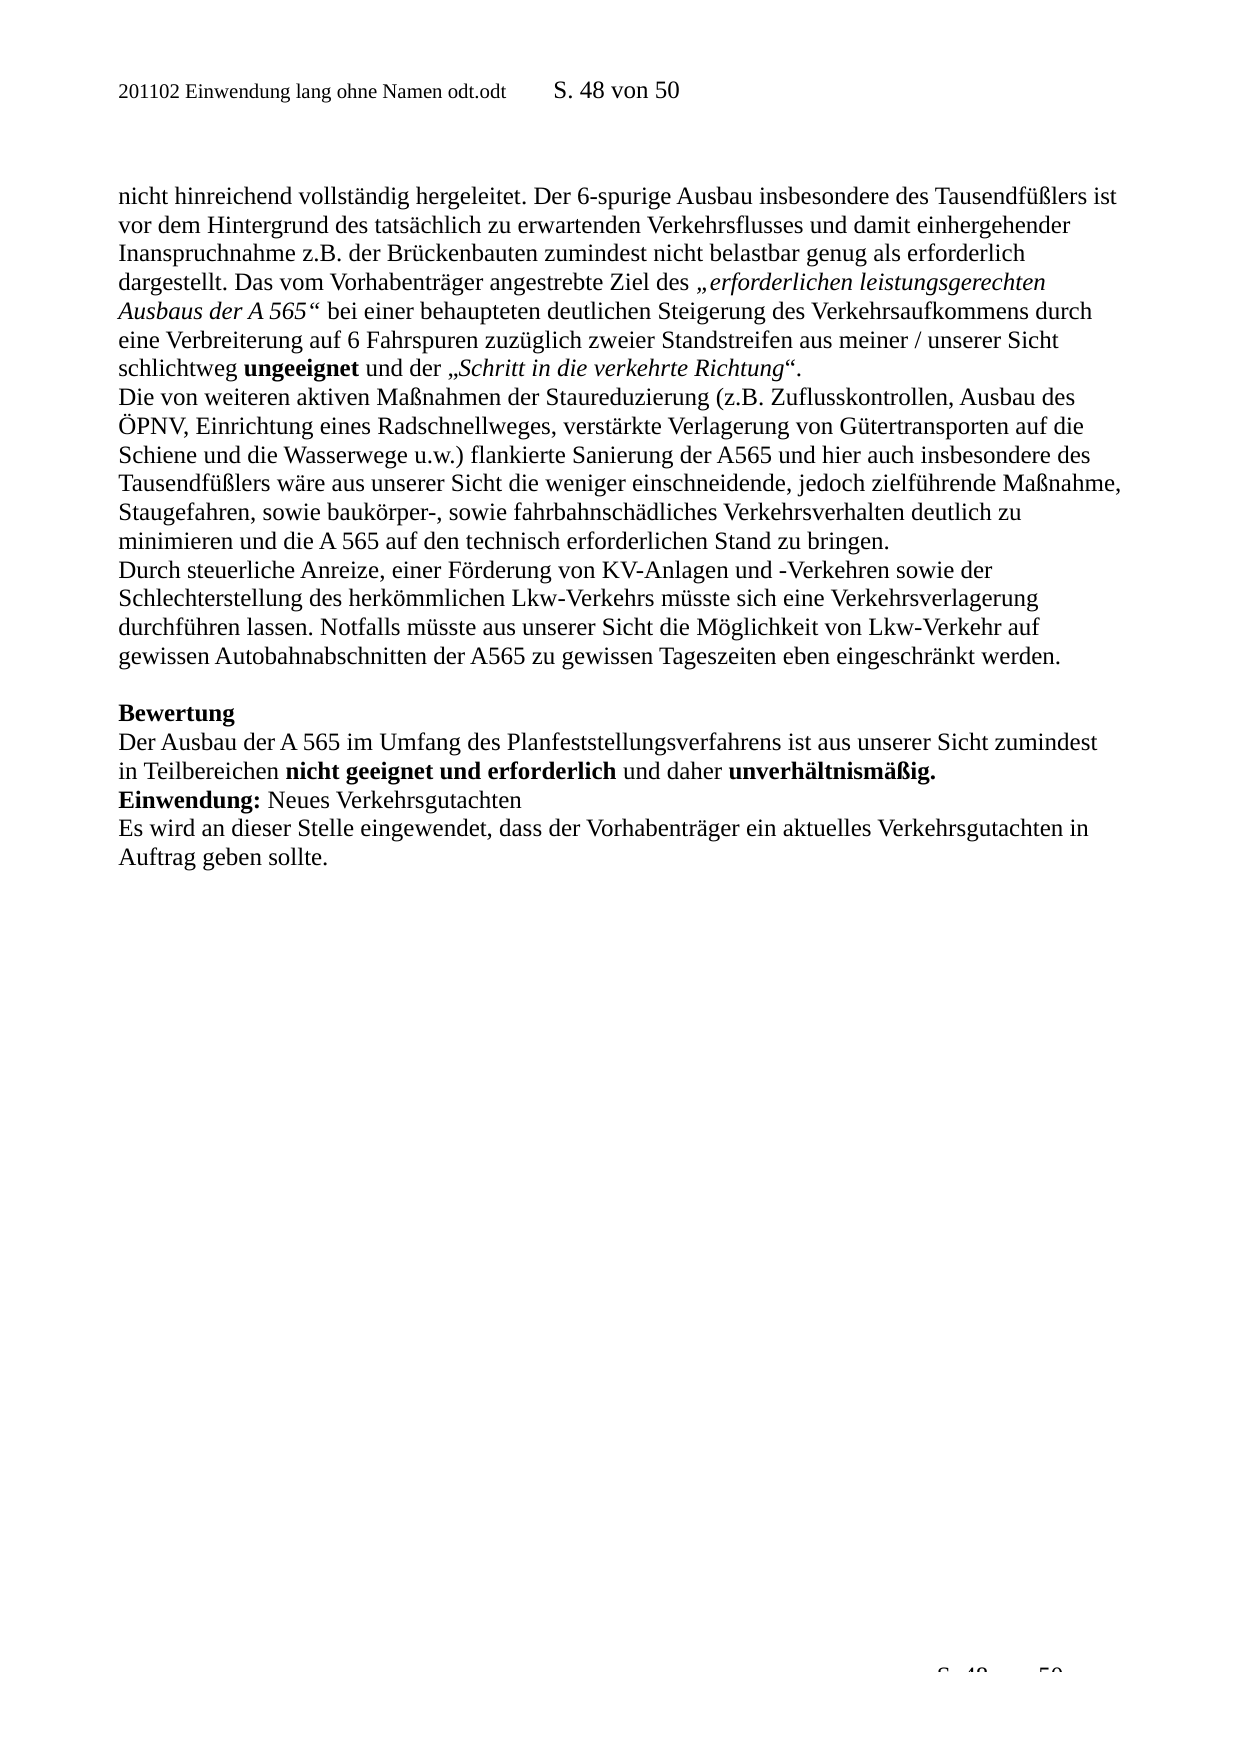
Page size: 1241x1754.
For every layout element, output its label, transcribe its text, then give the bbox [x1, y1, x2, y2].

text Einwendung: Neues Verkehrsgutachten [118, 785, 1122, 813]
text Bewertung [118, 698, 1122, 727]
text Die von weiteren aktiven Maßnahmen der Staureduzierung (z.B. Zuflusskontrollen, Ausbau des ÖPNV, Einrichtung eines Radschnellweges, verstärkte Verlagerung von Gütertransporten auf die Schiene und die Wasserwege u.w.) flankierte Sanierung der A565 und hier auch insbesondere des Tausendfüßlers wäre aus unserer Sicht die weniger einschneidende, jedoch zielführende Maßnahme, Staugefahren, sowie baukörper-, sowie fahrbahnschädliches Verkehrsverhalten deutlich zu minimieren und die A 565 auf den technisch erforderlichen Stand zu bringen. [118, 382, 1122, 555]
text Der Ausbau der A 565 im Umfang des Planfeststellungsverfahrens ist aus unserer Sicht zumindest in Teilbereichen nicht geeignet und erforderlich und daher unverhältnismäßig. [118, 727, 1122, 785]
text Durch steuerliche Anreize, einer Förderung von KV-Anlagen und -Verkehren sowie der Schlechterstellung des herkömmlichen Lkw-Verkehrs müsste sich eine Verkehrsverlagerung durchführen lassen. Notfalls müsste aus unserer Sicht die Möglichkeit von Lkw-Verkehr auf gewissen Autobahnabschnitten der A565 zu gewissen Tageszeiten eben eingeschränkt werden. [118, 555, 1122, 670]
text Es wird an dieser Stelle eingewendet, dass der Vorhabenträger ein aktuelles Verkehrsgutachten in Auftrag geben sollte. [118, 813, 1122, 871]
text nicht hinreichend vollständig hergeleitet. Der 6-spurige Ausbau insbesondere des Tausendfüßlers ist vor dem Hintergrund des tatsächlich zu erwartenden Verkehrsflusses und damit einhergehender Inanspruchnahme z.B. der Brückenbauten zumindest nicht belastbar genug als erforderlich dargestellt. Das vom Vorhabenträger angestrebte Ziel des „erforderlichen leistungsgerechten Ausbaus der A 565“ bei einer behaupteten deutlichen Steigerung des Verkehrsaufkommens durch eine Verbreiterung auf 6 Fahrspuren zuzüglich zweier Standstreifen aus meiner / unserer Sicht schlichtweg ungeeignet und der „Schritt in die verkehrte Richtung“. [118, 181, 1122, 382]
